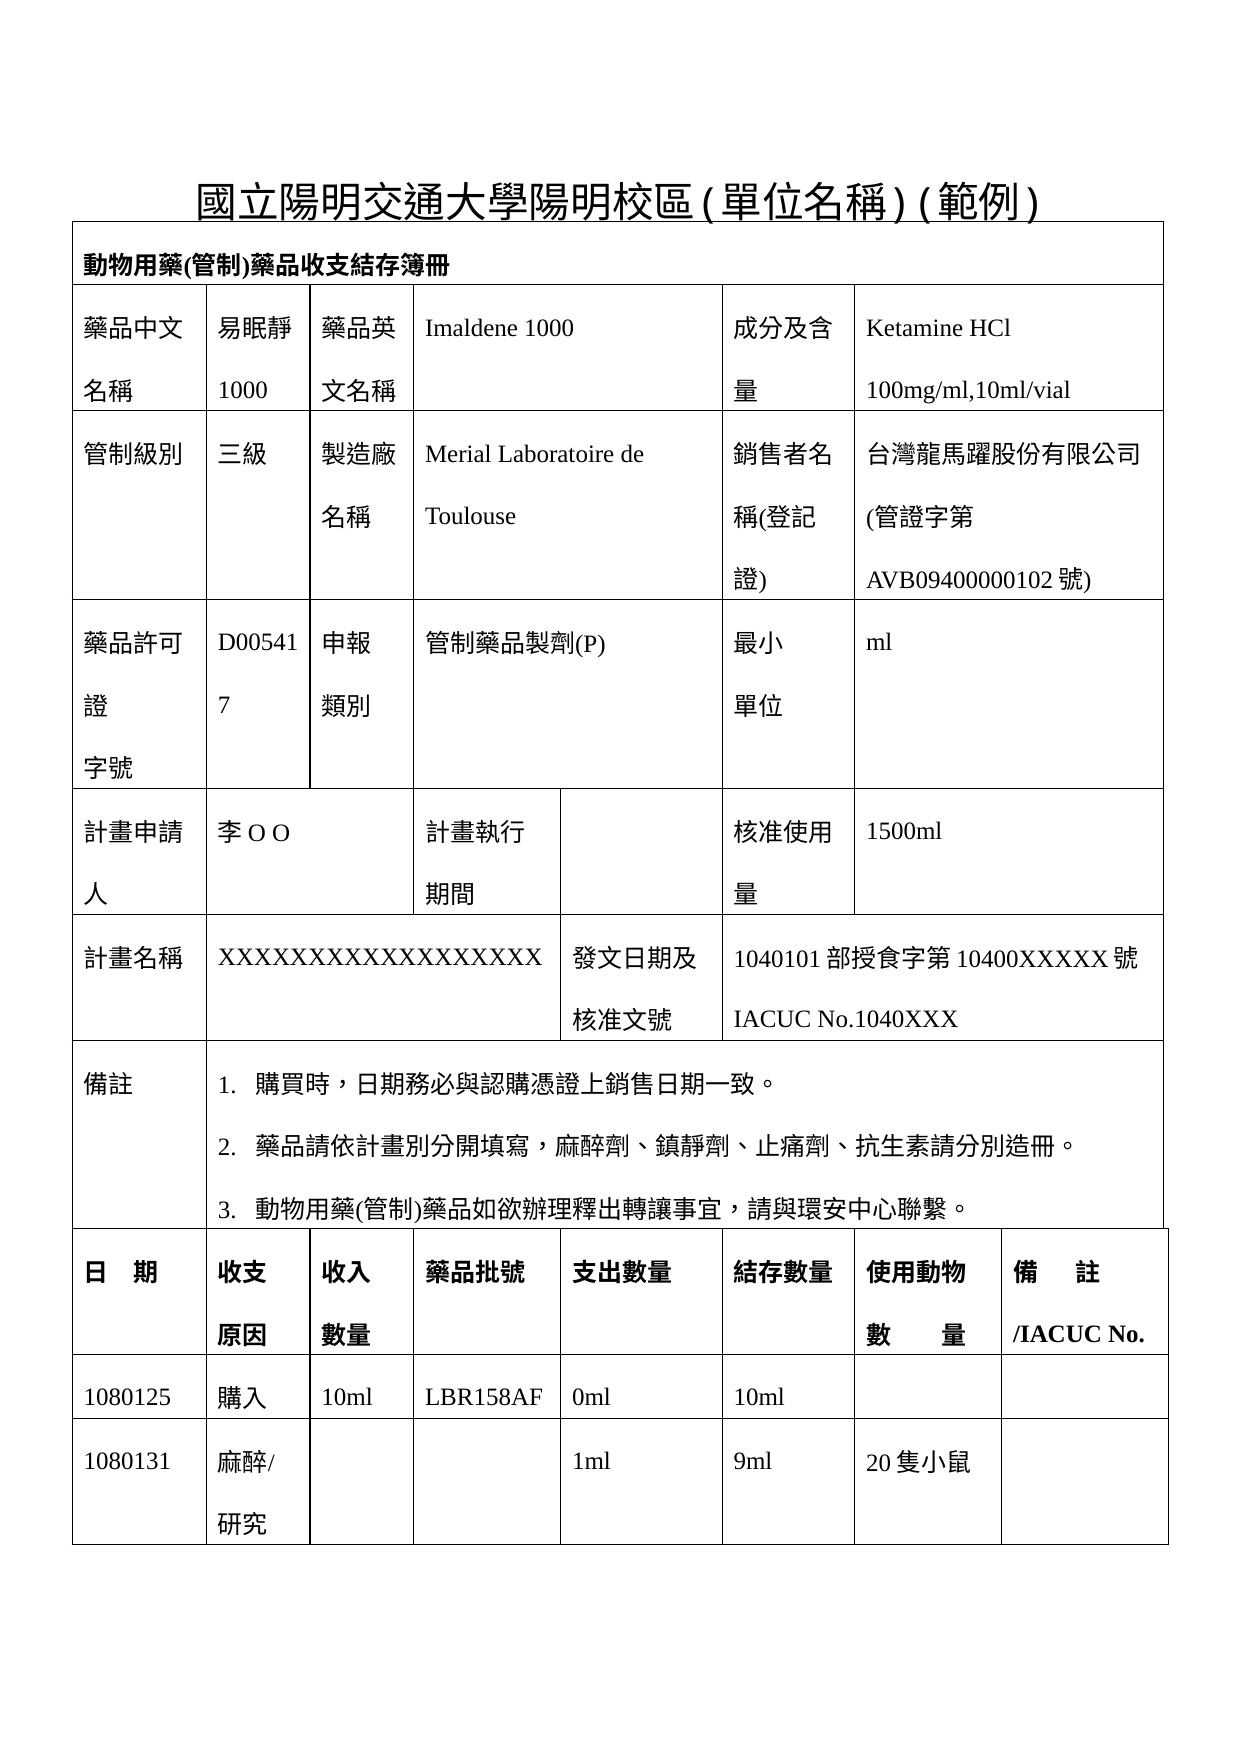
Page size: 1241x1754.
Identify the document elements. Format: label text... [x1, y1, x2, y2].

table_cell [1164, 284, 1168, 410]
table_cell Merial Laboratoire de Toulouse [414, 411, 722, 599]
table_cell 台灣龍馬躍股份有限公司 (管證字第AVB09400000102號) [855, 411, 1163, 599]
table_cell 1ml [561, 1419, 722, 1544]
table_cell 申報 類別 [311, 600, 413, 787]
table_cell 成分及含量 [723, 285, 854, 410]
table_cell [1002, 1355, 1168, 1418]
table_cell 李O O [207, 789, 413, 913]
table_header [1164, 221, 1168, 284]
table_cell 收入 數量 [311, 1229, 413, 1354]
table_cell 使用動物 數 量 [855, 1229, 1001, 1354]
table_cell [561, 789, 722, 913]
table_header 動物用藥(管制)藥品收支結存簿冊 [73, 222, 1163, 284]
table_cell [855, 1355, 1001, 1418]
table_cell 收支 原因 [207, 1229, 309, 1354]
table_cell 藥品批號 [414, 1229, 560, 1354]
table_cell 備註 [73, 1041, 206, 1228]
table_cell D005417 [207, 600, 309, 787]
table_cell 麻醉/研究 [207, 1419, 309, 1544]
table_cell 購入 [207, 1355, 309, 1418]
table_cell [1164, 1040, 1168, 1228]
table_cell 計畫申請人 [73, 789, 206, 913]
table_cell 1040101部授食字第10400XXXXX號 IACUC No.1040XXX [723, 915, 1163, 1039]
table_cell 備 註 /IACUC No. [1002, 1229, 1168, 1354]
table_cell Imaldene 1000 [414, 285, 722, 410]
table_cell [1164, 788, 1168, 913]
table_cell 日 期 [73, 1229, 206, 1354]
table_cell 計畫名稱 [73, 915, 206, 1039]
table_cell [1164, 410, 1168, 599]
table_cell LBR158AF [414, 1355, 560, 1418]
table_cell [1002, 1419, 1168, 1544]
table_cell 藥品英文名稱 [311, 285, 413, 410]
table_cell 計畫執行期間 [414, 789, 560, 913]
table_cell 製造廠名稱 [311, 411, 413, 599]
table_cell 結存數量 [723, 1229, 854, 1354]
table_cell 9ml [723, 1419, 854, 1544]
table_cell 10ml [723, 1355, 854, 1418]
table_cell 20隻小鼠 [855, 1419, 1001, 1544]
table_cell 管制級別 [73, 411, 206, 599]
table_cell 藥品中文 名稱 [73, 285, 206, 410]
table_cell 發文日期及核准文號 [561, 915, 722, 1039]
table_cell 核准使用量 [723, 789, 854, 913]
table_cell 三級 [207, 411, 309, 599]
table_cell 銷售者名稱(登記證) [723, 411, 854, 599]
table_cell XXXXXXXXXXXXXXXXXX [207, 915, 560, 1039]
table_cell [414, 1419, 560, 1544]
table_cell 藥品許可證 字號 [73, 600, 206, 787]
table_cell 管制藥品製劑(P) [414, 600, 722, 787]
table_cell 1080131 [73, 1419, 206, 1544]
table_cell 最小 單位 [723, 600, 854, 787]
table_cell 10ml [311, 1355, 413, 1418]
table_cell [1164, 914, 1168, 1039]
table_cell 購買時，日期務必與認購憑證上銷售日期一致。 藥品請依計畫別分開填寫，麻醉劑、鎮靜劑、止痛劑、抗生素請分別造冊。 動物用藥(管制)藥品如欲辦理釋出轉讓事宜，請與環安中心聯繫。 [207, 1041, 1163, 1228]
table_cell 1500ml [855, 789, 1163, 913]
table_cell 1080125 [73, 1355, 206, 1418]
table_cell [1164, 599, 1168, 787]
table_cell ml [855, 600, 1163, 787]
table_cell 0ml [561, 1355, 722, 1418]
table_cell 支出數量 [561, 1229, 722, 1354]
table_cell Ketamine HCl 100mg/ml,10ml/vial [855, 285, 1163, 410]
table_cell [311, 1419, 413, 1544]
text 國立陽明交通大學陽明校區(單位名稱)(範例) [187, 158, 1053, 221]
table_cell 易眠靜1000 [207, 285, 309, 410]
